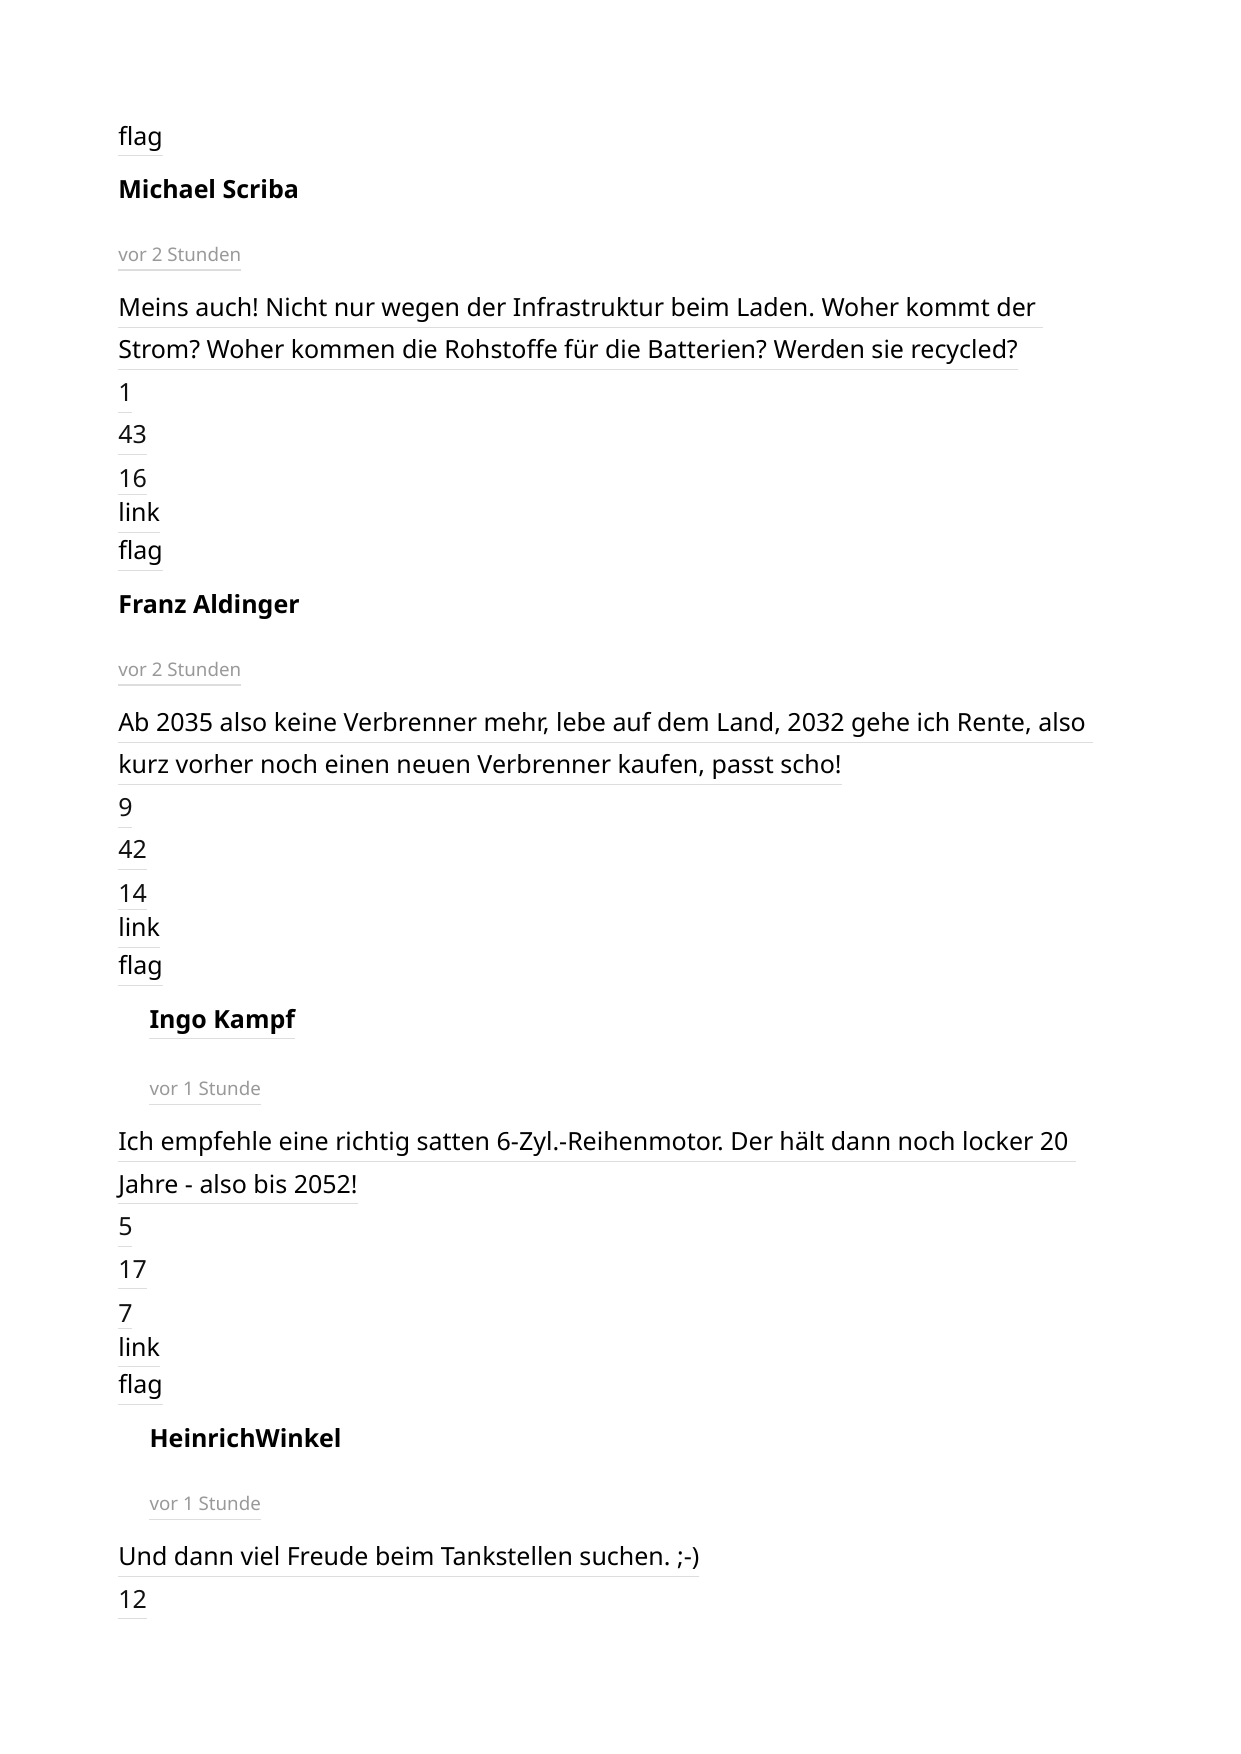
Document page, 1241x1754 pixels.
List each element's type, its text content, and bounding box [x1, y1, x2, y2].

text vor 2 Stunden [118, 656, 1117, 686]
text Meins auch! Nicht nur wegen der Infrastruktur beim Laden. Woher kommt der Strom? Woher kommen die Rohstoffe für die Batterien? Werden sie recycled? [118, 290, 1122, 370]
text 12 [118, 1581, 1122, 1619]
text Ingo Kampf [149, 1002, 1122, 1039]
text Michael Scriba [118, 172, 1122, 206]
text flag [118, 118, 1122, 156]
text vor 1 Stunde [149, 1075, 1117, 1105]
text vor 2 Stunden [118, 241, 1117, 271]
text link [118, 910, 1122, 948]
text 43 [118, 417, 1122, 455]
text 1 [118, 375, 1122, 413]
text Ab 2035 also keine Verbrenner mehr, lebe auf dem Land, 2032 gehe ich Rente, also kurz vorher noch einen neuen Verbrenner kaufen, passt scho! [118, 704, 1122, 785]
text 9 [118, 789, 1122, 828]
text flag [118, 533, 1122, 571]
text Franz Aldinger [118, 587, 1122, 621]
text 7 [118, 1294, 1122, 1329]
text HeinrichWinkel [149, 1421, 1122, 1455]
text flag [118, 1367, 1122, 1405]
text 17 [118, 1251, 1122, 1289]
text Und dann viel Freude beim Tankstellen suchen. ;-) [118, 1539, 1122, 1577]
text Ich empfehle eine richtig satten 6-Zyl.-Reihenmotor. Der hält dann noch locker 20 Jahre - also bis 2052! [118, 1124, 1122, 1204]
text link [118, 1329, 1122, 1367]
text 14 [118, 874, 1122, 910]
text 42 [118, 832, 1122, 870]
text 5 [118, 1209, 1122, 1247]
text 16 [118, 460, 1122, 495]
text flag [118, 948, 1122, 986]
text vor 1 Stunde [149, 1490, 1117, 1520]
text link [118, 495, 1122, 533]
